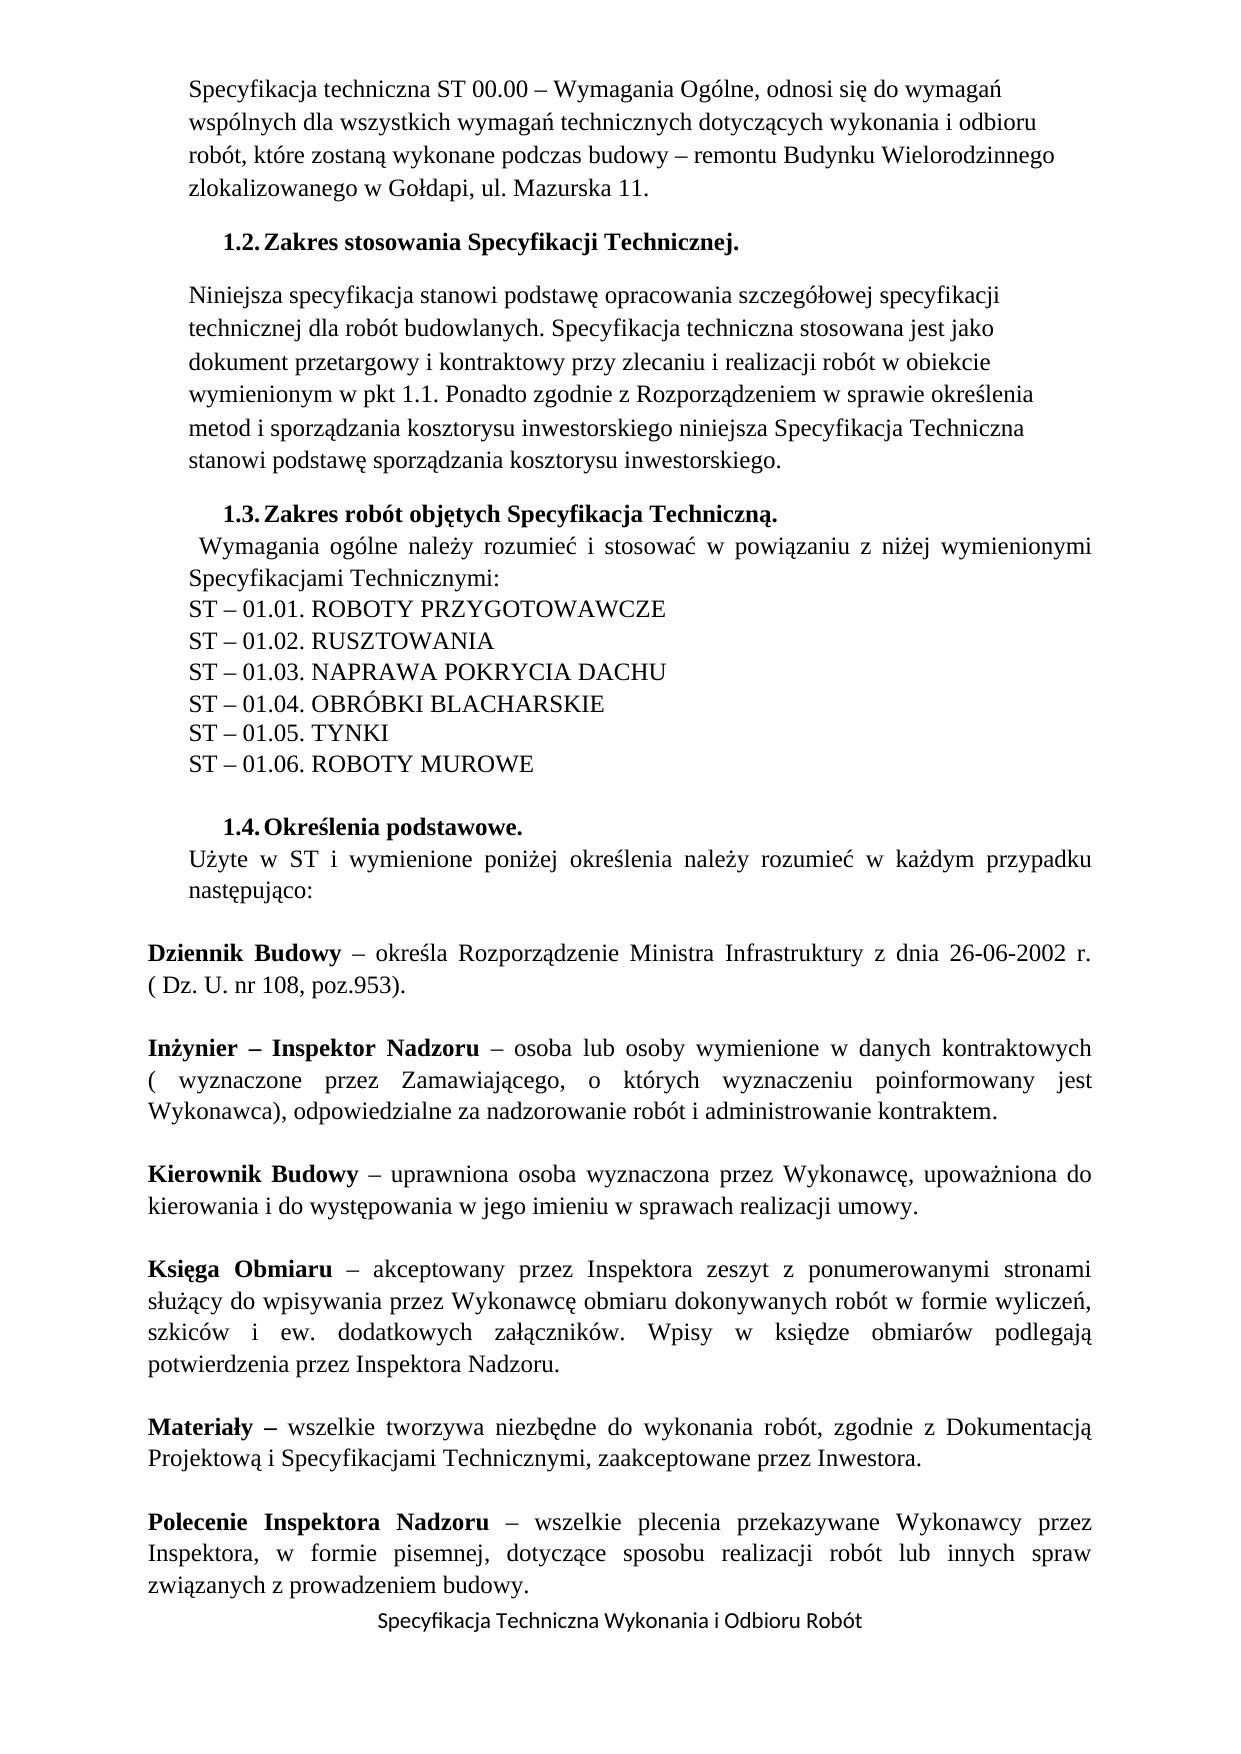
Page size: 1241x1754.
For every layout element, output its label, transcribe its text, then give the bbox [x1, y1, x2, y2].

list ST – 01.06. ROBOTY MUROWE [188, 749, 1093, 778]
text Dziennik Budowy – określa Rozporządzenie Ministra Infrastruktury z dnia 26-06-2002 r. ( Dz. U. nr 108, poz.953). [148, 938, 1093, 999]
list Określenia podstawowe. [223, 812, 1093, 841]
list Wymagania ogólne należy rozumieć i stosować w powiązaniu z niżej wymienionymi Specyfikacjami Technicznymi: [188, 531, 1093, 591]
list Zakres stosowania Specyfikacji Technicznej. [223, 227, 1093, 255]
text Kierownik Budowy – uprawniona osoba wyznaczona przez Wykonawcę, upoważniona do kierowania i do występowania w jego imieniu w sprawach realizacji umowy. [148, 1159, 1093, 1220]
text Materiały – wszelkie tworzywa niezbędne do wykonania robót, zgodnie z Dokumentacją Projektową i Specyfikacjami Technicznymi, zaakceptowane przez Inwestora. [148, 1412, 1093, 1472]
text Polecenie Inspektora Nadzoru – wszelkie plecenia przekazywane Wykonawcy przez Inspektora, w formie pisemnej, dotyczące sposobu realizacji robót lub innych spraw związanych z prowadzeniem budowy. [148, 1507, 1093, 1598]
text ST – 01.04. OBRÓBKI BLACHARSKIE [148, 689, 1093, 718]
text Inżynier – Inspektor Nadzoru – osoba lub osoby wymienione w danych kontraktowych ( wyznaczone przez Zamawiającego, o których wyznaczeniu poinformowany jest Wykonawca), odpowiedzialne za nadzorowanie robót i administrowanie kontraktem. [148, 1033, 1093, 1125]
list ST – 01.02. RUSZTOWANIA [188, 626, 1093, 654]
list Niniejsza specyfikacja stanowi podstawę opracowania szczegółowej specyfikacji technicznej dla robót budowlanych. Specyfikacja techniczna stosowana jest jako dokument przetargowy i kontraktowy przy zlecaniu i realizacji robót w obiekcie wymienionym w pkt 1.1. Ponadto zgodnie z Rozporządzeniem w sprawie określenia metod i sporządzania kosztorysu inwestorskiego niniejsza Specyfikacja Techniczna stanowi podstawę sporządzania kosztorysu inwestorskiego. [188, 281, 1093, 474]
list ST – 01.03. NAPRAWA POKRYCIA DACHU [188, 657, 1093, 686]
list Użyte w ST i wymienione poniżej określenia należy rozumieć w każdym przypadku następująco: [188, 844, 1093, 904]
list ST – 01.01. ROBOTY PRZYGOTOWAWCZE [188, 594, 1093, 623]
list Specyfikacja techniczna ST 00.00 – Wymagania Ogólne, odnosi się do wymagań wspólnych dla wszystkich wymagań technicznych dotyczących wykonania i odbioru robót, które zostaną wykonane podczas budowy – remontu Budynku Wielorodzinnego zlokalizowanego w Gołdapi, ul. Mazurska 11. [188, 74, 1093, 202]
text Księga Obmiaru – akceptowany przez Inspektora zeszyt z ponumerowanymi stronami służący do wpisywania przez Wykonawcę obmiaru dokonywanych robót w formie wyliczeń, szkiców i ew. dodatkowych załączników. Wpisy w księdze obmiarów podlegają potwierdzenia przez Inspektora Nadzoru. [148, 1254, 1093, 1378]
list Zakres robót objętych Specyfikacja Techniczną. [223, 499, 1093, 528]
list ST – 01.05. TYNKI [188, 718, 1093, 746]
